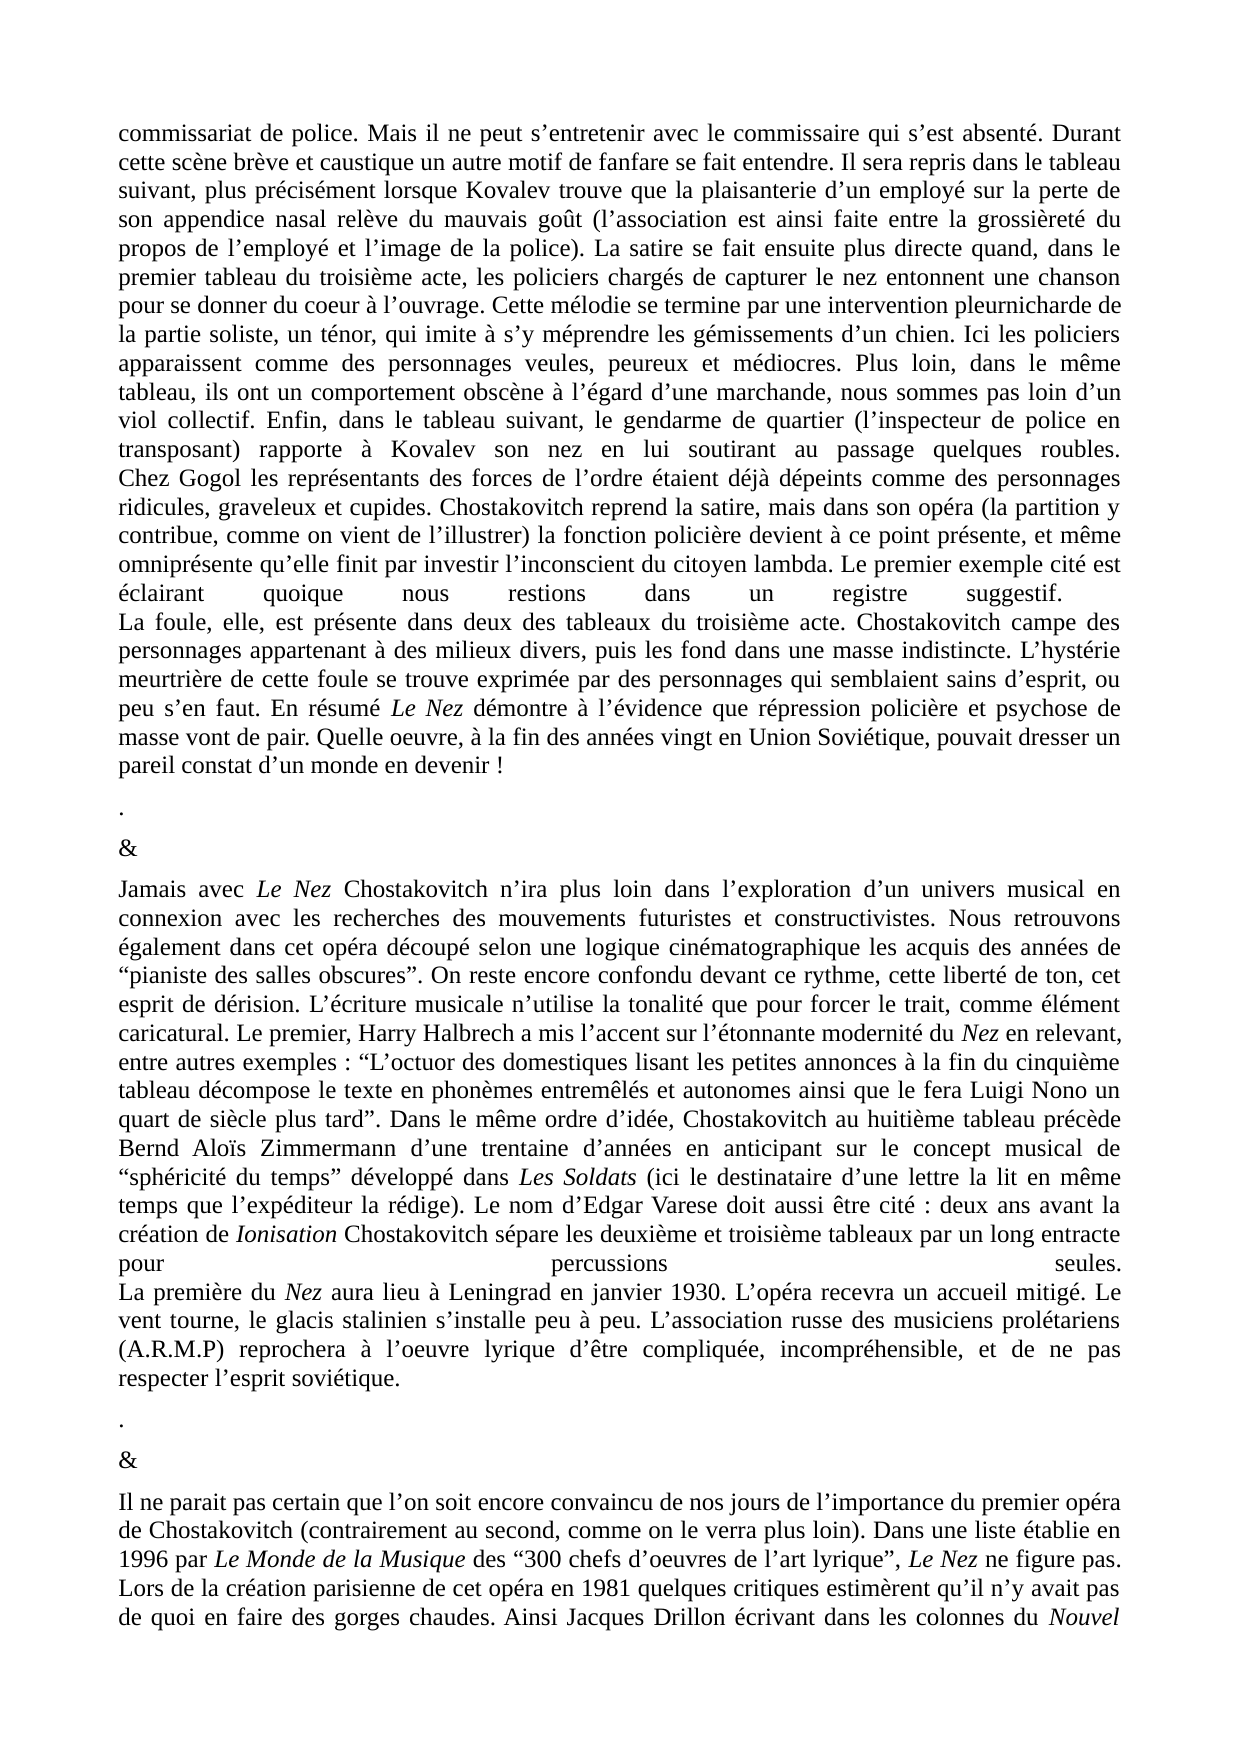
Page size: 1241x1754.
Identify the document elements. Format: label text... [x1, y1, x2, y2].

text Il ne parait pas certain que l’on soit encore convaincu de nos jours de l’importance du premier opéra de Chostakovitch (contrairement au second, comme on le verra plus loin). Dans une liste établie en 1996 par Le Monde de la Musique des “300 chefs d’oeuvres de l’art lyrique”, Le Nez ne figure pas. Lors de la création parisienne de cet opéra en 1981 quelques critiques estimèrent qu’il n’y avait pas de quoi en faire des gorges chaudes. Ainsi Jacques Drillon écrivant dans les colonnes du Nouvel [118, 1487, 1122, 1631]
text & [118, 833, 1122, 862]
text . [118, 1404, 1122, 1433]
text & [118, 1446, 1122, 1474]
text Jamais avec Le Nez Chostakovitch n’ira plus loin dans l’exploration d’un univers musical en connexion avec les recherches des mouvements futuristes et constructivistes. Nous retrouvons également dans cet opéra découpé selon une logique cinématographique les acquis des années de “pianiste des salles obscures”. On reste encore confondu devant ce rythme, cette liberté de ton, cet esprit de dérision. L’écriture musicale n’utilise la tonalité que pour forcer le trait, comme élément caricatural. Le premier, Harry Halbrech a mis l’accent sur l’étonnante modernité du Nez en relevant, entre autres exemples : “L’octuor des domestiques lisant les petites annonces à la fin du cinquième tableau décompose le texte en phonèmes entremêlés et autonomes ainsi que le fera Luigi Nono un quart de siècle plus tard”. Dans le même ordre d’idée, Chostakovitch au huitième tableau précède Bernd Aloïs Zimmermann d’une trentaine d’années en anticipant sur le concept musical de “sphéricité du temps” développé dans Les Soldats (ici le destinataire d’une lettre la lit en même temps que l’expéditeur la rédige). Le nom d’Edgar Varese doit aussi être cité : deux ans avant la création de Ionisation Chostakovitch sépare les deuxième et troisième tableaux par un long entracte pour percussions seules. La première du Nez aura lieu à Leningrad en janvier 1930. L’opéra recevra un accueil mitigé. Le vent tourne, le glacis stalinien s’installe peu à peu. L’association russe des musiciens prolétariens (A.R.M.P) reprochera à l’oeuvre lyrique d’être compliquée, incompréhensible, et de ne pas respecter l’esprit soviétique. [118, 874, 1122, 1392]
text commissariat de police. Mais il ne peut s’entretenir avec le commissaire qui s’est absenté. Durant cette scène brève et caustique un autre motif de fanfare se fait entendre. Il sera repris dans le tableau suivant, plus précisément lorsque Kovalev trouve que la plaisanterie d’un employé sur la perte de son appendice nasal relève du mauvais goût (l’association est ainsi faite entre la grossièreté du propos de l’employé et l’image de la police). La satire se fait ensuite plus directe quand, dans le premier tableau du troisième acte, les policiers chargés de capturer le nez entonnent une chanson pour se donner du coeur à l’ouvrage. Cette mélodie se termine par une intervention pleurnicharde de la partie soliste, un ténor, qui imite à s’y méprendre les gémissements d’un chien. Ici les policiers apparaissent comme des personnages veules, peureux et médiocres. Plus loin, dans le même tableau, ils ont un comportement obscène à l’égard d’une marchande, nous sommes pas loin d’un viol collectif. Enfin, dans le tableau suivant, le gendarme de quartier (l’inspecteur de police en transposant) rapporte à Kovalev son nez en lui soutirant au passage quelques roubles. Chez Gogol les représentants des forces de l’ordre étaient déjà dépeints comme des personnages ridicules, graveleux et cupides. Chostakovitch reprend la satire, mais dans son opéra (la partition y contribue, comme on vient de l’illustrer) la fonction policière devient à ce point présente, et même omniprésente qu’elle finit par investir l’inconscient du citoyen lambda. Le premier exemple cité est éclairant quoique nous restions dans un registre suggestif. La foule, elle, est présente dans deux des tableaux du troisième acte. Chostakovitch campe des personnages appartenant à des milieux divers, puis les fond dans une masse indistincte. L’hystérie meurtrière de cette foule se trouve exprimée par des personnages qui semblaient sains d’esprit, ou peu s’en faut. En résumé Le Nez démontre à l’évidence que répression policière et psychose de masse vont de pair. Quelle oeuvre, à la fin des années vingt en Union Soviétique, pouvait dresser un pareil constat d’un monde en devenir ! [118, 118, 1122, 779]
text . [118, 792, 1122, 821]
